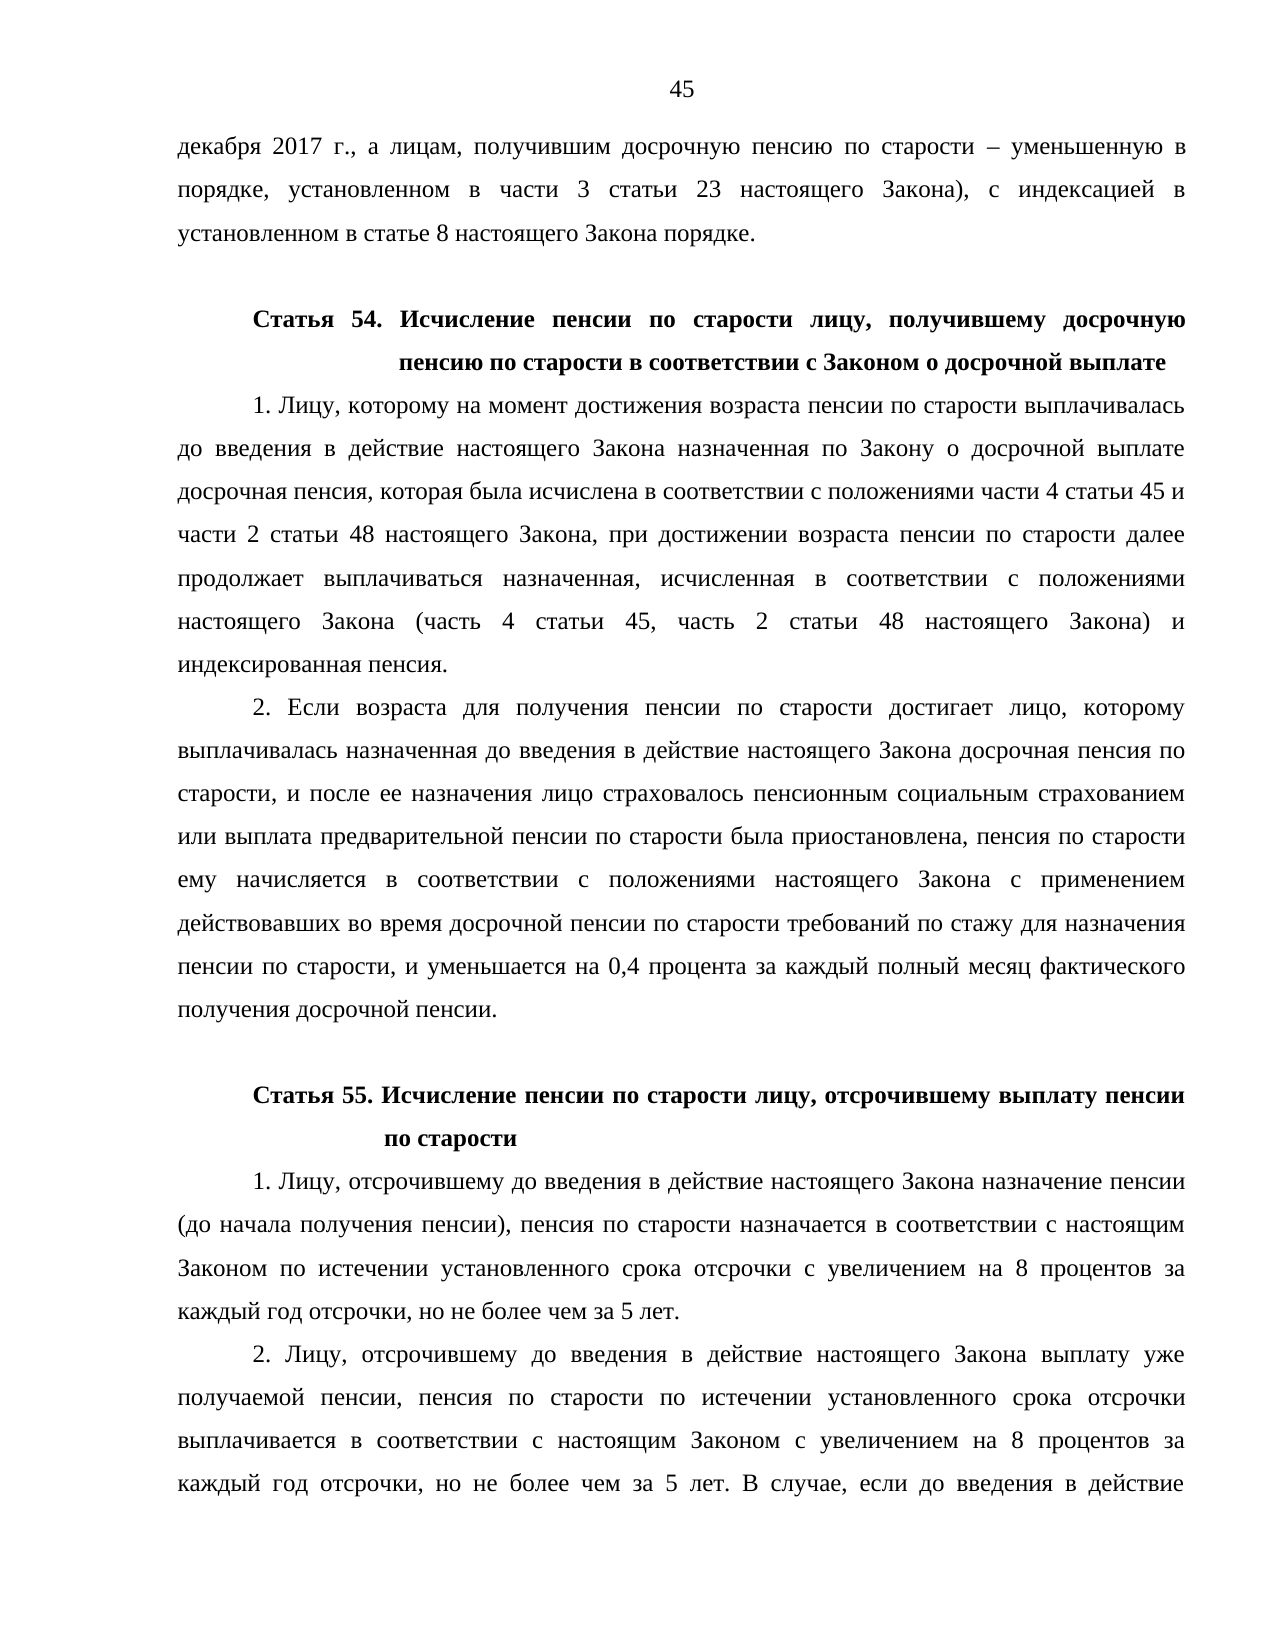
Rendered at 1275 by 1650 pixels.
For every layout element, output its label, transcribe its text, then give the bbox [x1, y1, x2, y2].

text 2. Лицу, отсрочившему до введения в действие настоящего Закона выплату уже получаемой пенсии, пенсия по старости по истечении установленного срока отсрочки выплачивается в соответствии с настоящим Законом с увеличением на 8 процентов за каждый год отсрочки, но не более чем за 5 лет. В случае, если до введения в действие [177, 1339, 1186, 1497]
text Статья 55. Исчисление пенсии по старости лицу, отсрочившему выплату пенсии по старости [252, 1080, 1186, 1152]
text 1. Лицу, которому на момент достижения возраста пенсии по старости выплачивалась до введения в действие настоящего Закона назначенная по Закону о досрочной выплате досрочная пенсия, которая была исчислена в соответствии с положениями части 4 статьи 45 и части 2 статьи 48 настоящего Закона, при достижении возраста пенсии по старости далее продолжает выплачиваться назначенная, исчисленная в соответствии с положениями настоящего Закона (часть 4 статьи 45, часть 2 статьи 48 настоящего Закона) и индексированная пенсия. [177, 390, 1186, 678]
text Статья 54. Исчисление пенсии по старости лицу, получившему досрочную пенсию по старости в соответствии с Законом о досрочной выплате [252, 304, 1186, 376]
text 1. Лицу, отсрочившему до введения в действие настоящего Закона назначение пенсии (до начала получения пенсии), пенсия по старости назначается в соответствии с настоящим Законом по истечении установленного срока отсрочки с увеличением на 8 процентов за каждый год отсрочки, но не более чем за 5 лет. [177, 1166, 1186, 1324]
text декабря 2017 г., а лицам, получившим досрочную пенсию по старости – уменьшенную в порядке, установленном в части 3 статьи 23 настоящего Закона), с индексацией в установленном в статье 8 настоящего Закона порядке. [177, 131, 1186, 246]
text 2. Если возраста для получения пенсии по старости достигает лицо, которому выплачивалась назначенная до введения в действие настоящего Закона досрочная пенсия по старости, и после ее назначения лицо страховалось пенсионным социальным страхованием или выплата предварительной пенсии по старости была приостановлена, пенсия по старости ему начисляется в соответствии с положениями настоящего Закона с применением действовавших во время досрочной пенсии по старости требований по стажу для назначения пенсии по старости, и уменьшается на 0,4 процента за каждый полный месяц фактического получения досрочной пенсии. [177, 692, 1186, 1023]
